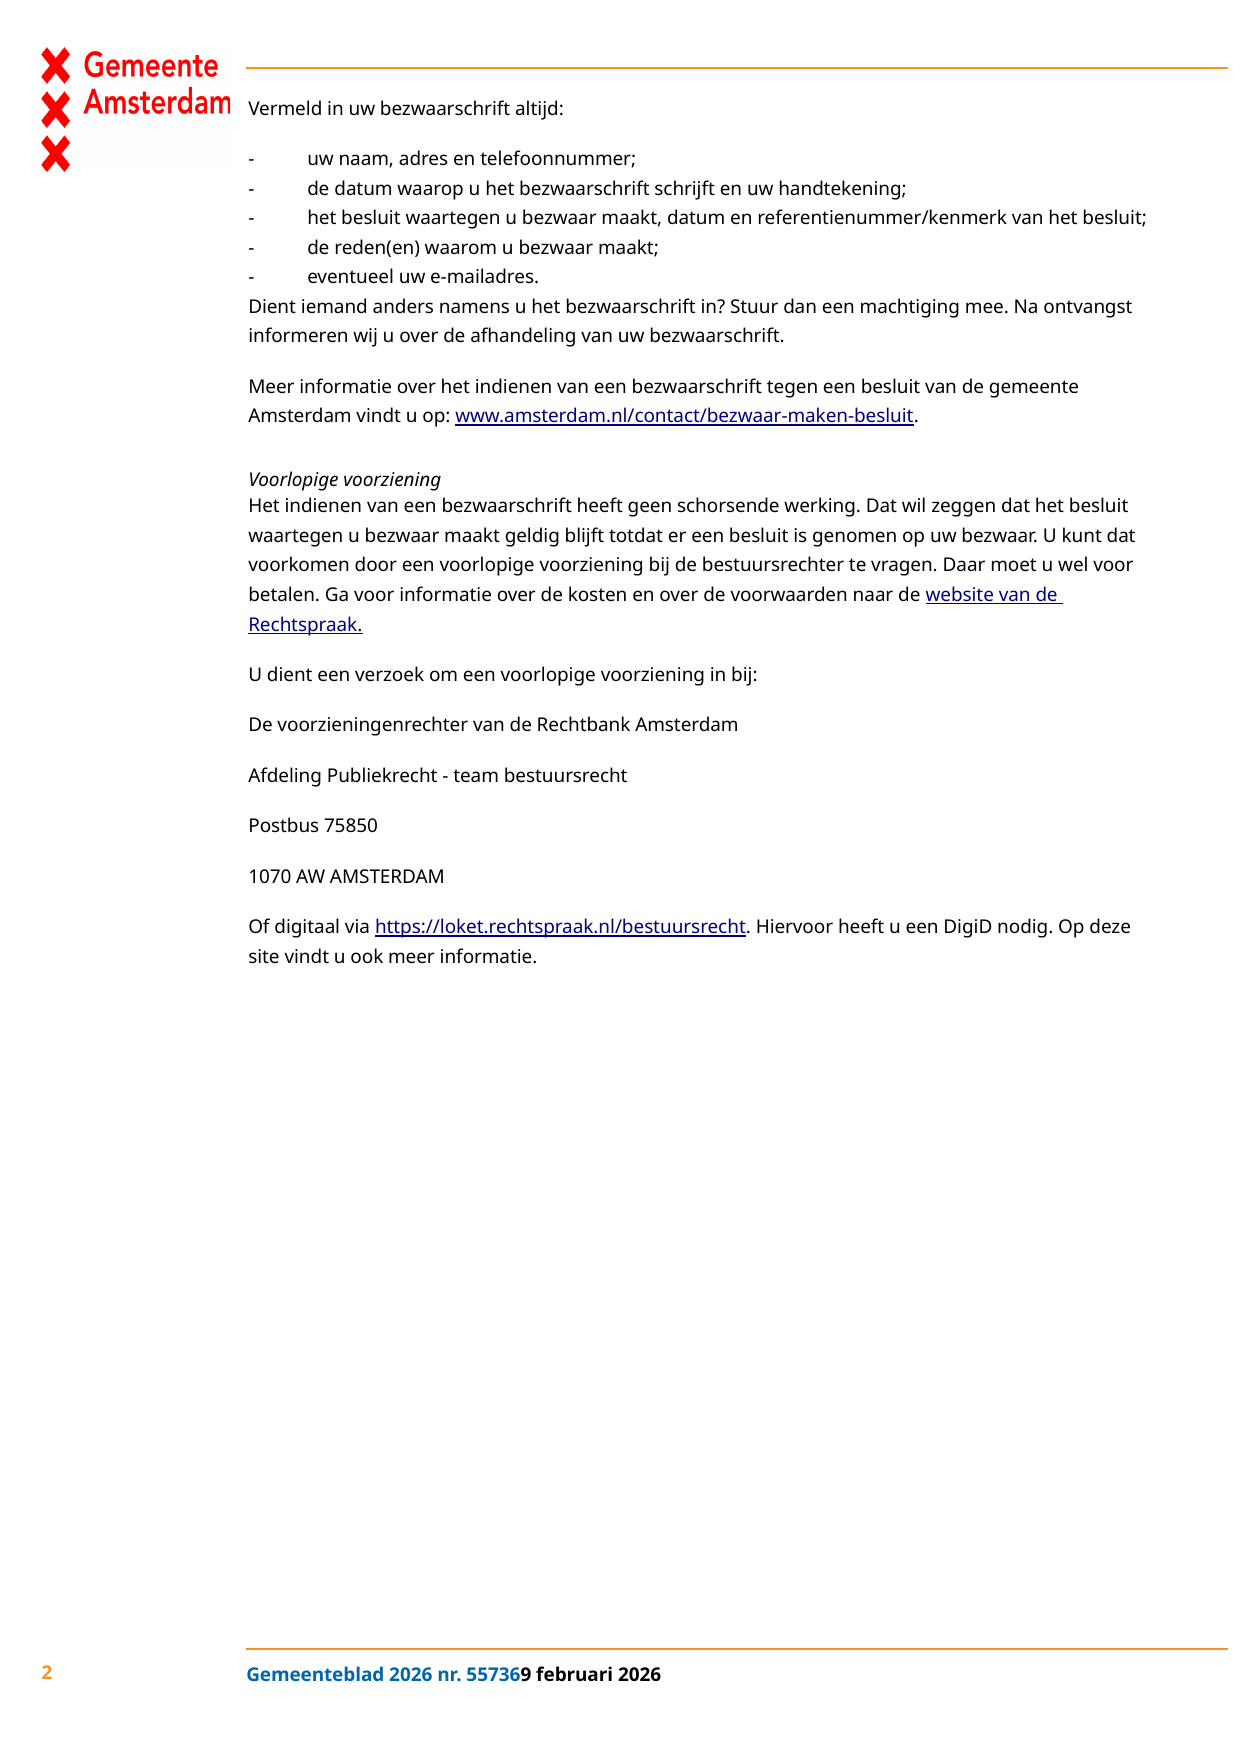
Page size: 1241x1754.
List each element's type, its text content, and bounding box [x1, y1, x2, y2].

text Vermeld in uw bezwaarschrift altijd: [248, 95, 1152, 121]
text 1070 AW AMSTERDAM [248, 863, 1152, 888]
list het besluit waartegen u bezwaar maakt, datum en referentienummer/kenmerk van het besluit; [248, 204, 1152, 230]
text Of digitaal via https://loket.rechtspraak.nl/bestuursrecht. Hiervoor heeft u een DigiD nodig. Op deze site vindt u ook meer informatie. [248, 913, 1152, 968]
list uw naam, adres en telefoonnummer; [248, 145, 1152, 171]
list eventueel uw e-mailadres. [248, 263, 1152, 289]
text Postbus 75850 [248, 812, 1152, 838]
text Meer informatie over het indienen van een bezwaarschrift tegen een besluit van de gemeente Amsterdam vindt u op: www.amsterdam.nl/contact/bezwaar-maken-besluit. [248, 373, 1152, 428]
text Voorlopige voorziening [248, 467, 1152, 492]
list de datum waarop u het bezwaarschrift schrijft en uw handtekening; [248, 175, 1152, 201]
text Dient iemand anders namens u het bezwaarschrift in? Stuur dan een machtiging mee. Na ontvangst informeren wij u over de afhandeling van uw bezwaarschrift. [248, 293, 1152, 348]
picture [41, 47, 231, 172]
list de reden(en) waarom u bezwaar maakt; [248, 234, 1152, 260]
text U dient een verzoek om een voorlopige voorziening in bij: [248, 661, 1152, 687]
text De voorzieningenrechter van de Rechtbank Amsterdam [248, 712, 1152, 737]
text Het indienen van een bezwaarschrift heeft geen schorsende werking. Dat wil zeggen dat het besluit waartegen u bezwaar maakt geldig blijft totdat er een besluit is genomen op uw bezwaar. U kunt dat voorkomen door een voorlopige voorziening bij de bestuursrechter te vragen. Daar moet u wel voor betalen. Ga voor informatie over de kosten en over de voorwaarden naar de website van de Rechtspraak. [248, 492, 1152, 636]
text Afdeling Publiekrecht - team bestuursrecht [248, 762, 1152, 788]
